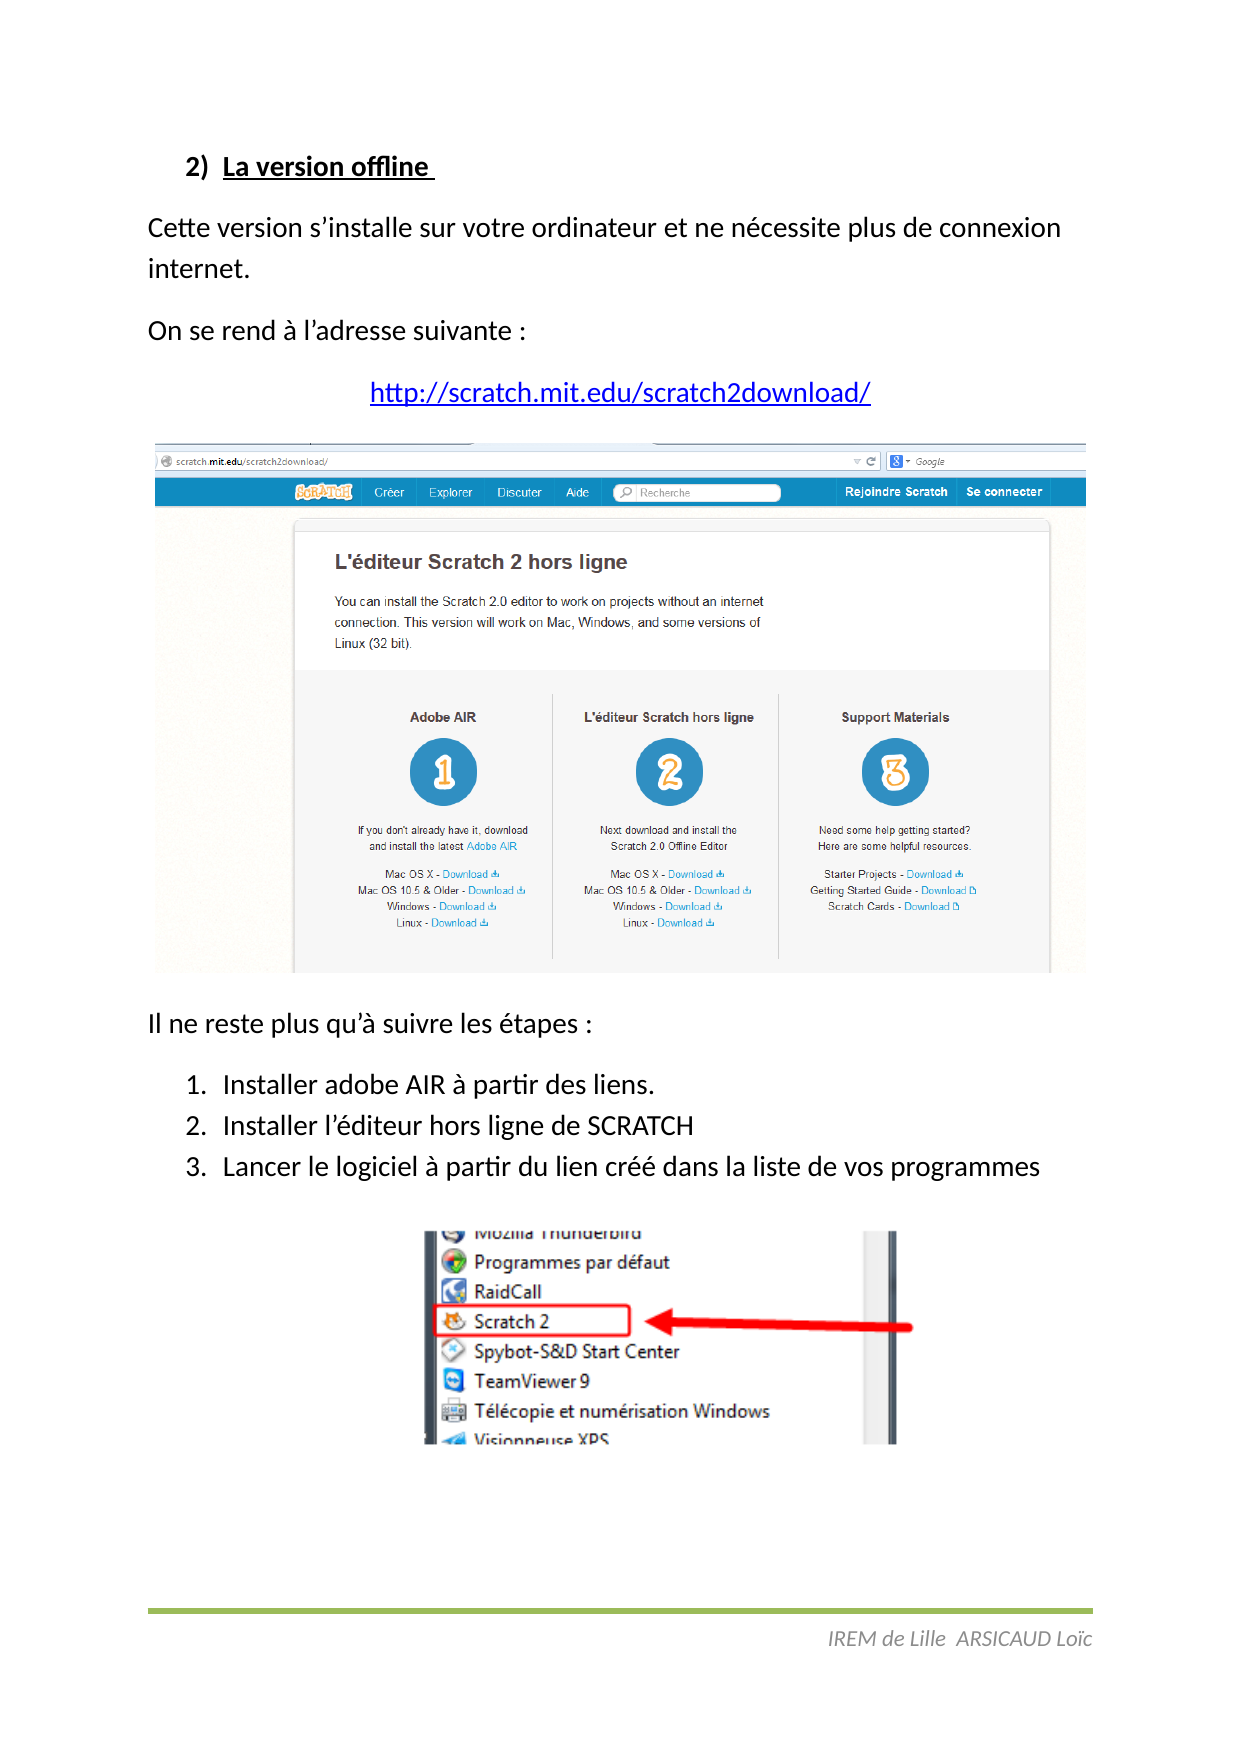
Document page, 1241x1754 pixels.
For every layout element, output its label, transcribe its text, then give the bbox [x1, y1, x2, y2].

text Il ne reste plus qu’à suivre les étapes : [148, 1005, 1093, 1040]
list Lancer le logiciel à partir du lien créé dans la liste de vos programmes [185, 1148, 1093, 1184]
picture [373, 1189, 942, 1487]
list Installer l’éditeur hors ligne de SCRATCH [185, 1107, 1093, 1143]
text Cette version s’installe sur votre ordinateur et ne nécessite plus de connexion internet. [148, 209, 1093, 286]
text http://scratch.mit.edu/scratch2download/ [148, 374, 1093, 409]
picture [147, 435, 1093, 980]
text On se rend à l’adresse suivante : [148, 312, 1093, 348]
list Installer adobe AIR à partir des liens. [185, 1066, 1093, 1102]
list La version offline [185, 148, 1093, 183]
